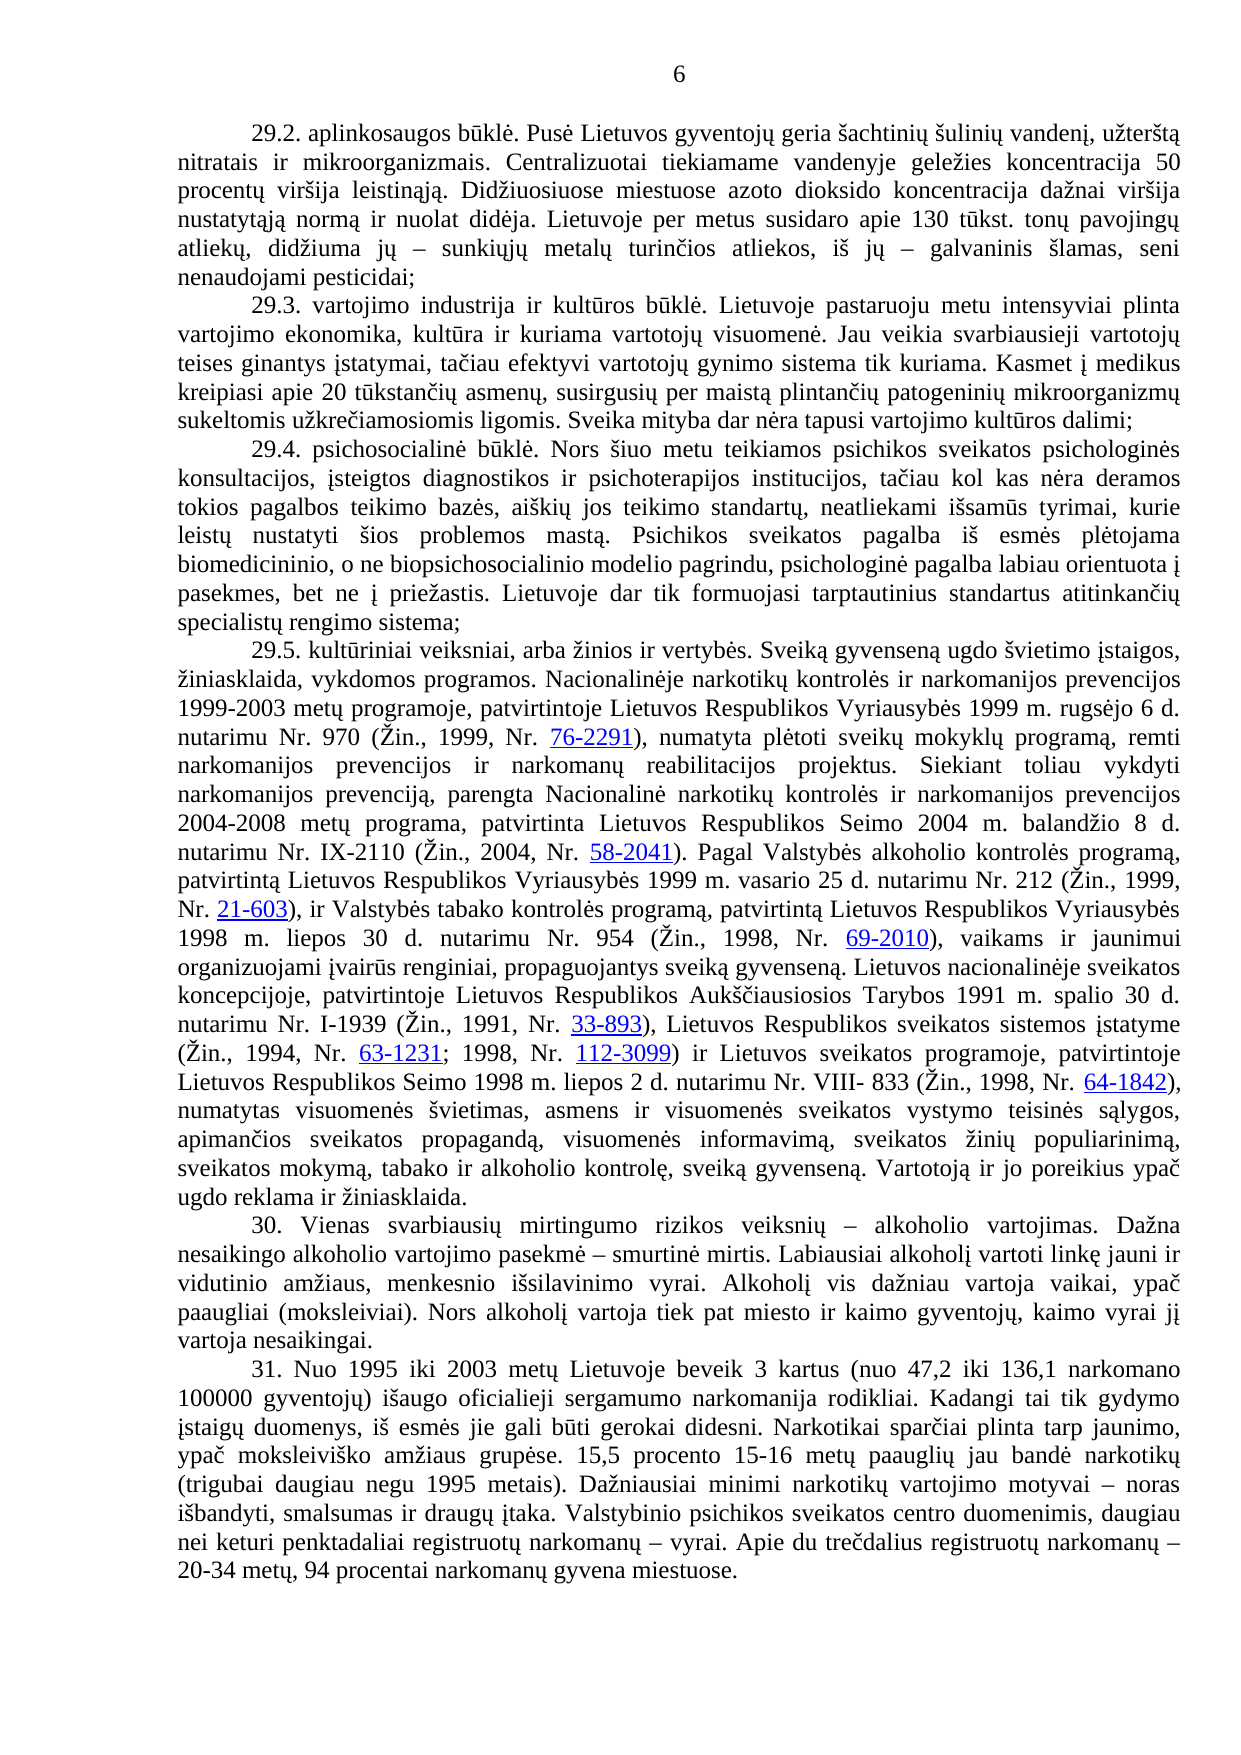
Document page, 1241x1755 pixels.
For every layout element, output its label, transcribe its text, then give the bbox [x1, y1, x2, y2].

text 29.4. psichosocialinė būklė. Nors šiuo metu teikiamos psichikos sveikatos psichologinės konsultacijos, įsteigtos diagnostikos ir psichoterapijos institucijos, tačiau kol kas nėra deramos tokios pagalbos teikimo bazės, aiškių jos teikimo standartų, neatliekami išsamūs tyrimai, kurie leistų nustatyti šios problemos mastą. Psichikos sveikatos pagalba iš esmės plėtojama biomedicininio, o ne biopsichosocialinio modelio pagrindu, psichologinė pagalba labiau orientuota į pasekmes, bet ne į priežastis. Lietuvoje dar tik formuojasi tarptautinius standartus atitinkančių specialistų rengimo sistema; [177, 434, 1181, 636]
text 29.3. vartojimo industrija ir kultūros būklė. Lietuvoje pastaruoju metu intensyviai plinta vartojimo ekonomika, kultūra ir kuriama vartotojų visuomenė. Jau veikia svarbiausieji vartotojų teises ginantys įstatymai, tačiau efektyvi vartotojų gynimo sistema tik kuriama. Kasmet į medikus kreipiasi apie 20 tūkstančių asmenų, susirgusių per maistą plintančių patogeninių mikroorganizmų sukeltomis užkrečiamosiomis ligomis. Sveika mityba dar nėra tapusi vartojimo kultūros dalimi; [177, 291, 1181, 434]
text 29.2. aplinkosaugos būklė. Pusė Lietuvos gyventojų geria šachtinių šulinių vandenį, užterštą nitratais ir mikroorganizmais. Centralizuotai tiekiamame vandenyje geležies koncentracija 50 procentų viršija leistinąją. Didžiuosiuose miestuose azoto dioksido koncentracija dažnai viršija nustatytąją normą ir nuolat didėja. Lietuvoje per metus susidaro apie 130 tūkst. tonų pavojingų atliekų, didžiuma jų – sunkiųjų metalų turinčios atliekos, iš jų – galvaninis šlamas, seni nenaudojami pesticidai; [177, 118, 1181, 291]
text 29.5. kultūriniai veiksniai, arba žinios ir vertybės. Sveiką gyvenseną ugdo švietimo įstaigos, žiniasklaida, vykdomos programos. Nacionalinėje narkotikų kontrolės ir narkomanijos prevencijos 1999-2003 metų programoje, patvirtintoje Lietuvos Respublikos Vyriausybės 1999 m. rugsėjo 6 d. nutarimu Nr. 970 (Žin., 1999, Nr. 76-2291), numatyta plėtoti sveikų mokyklų programą, remti narkomanijos prevencijos ir narkomanų reabilitacijos projektus. Siekiant toliau vykdyti narkomanijos prevenciją, parengta Nacionalinė narkotikų kontrolės ir narkomanijos prevencijos 2004-2008 metų programa, patvirtinta Lietuvos Respublikos Seimo 2004 m. balandžio 8 d. nutarimu Nr. IX-2110 (Žin., 2004, Nr. 58-2041). Pagal Valstybės alkoholio kontrolės programą, patvirtintą Lietuvos Respublikos Vyriausybės 1999 m. vasario 25 d. nutarimu Nr. 212 (Žin., 1999, Nr. 21-603), ir Valstybės tabako kontrolės programą, patvirtintą Lietuvos Respublikos Vyriausybės 1998 m. liepos 30 d. nutarimu Nr. 954 (Žin., 1998, Nr. 69-2010), vaikams ir jaunimui organizuojami įvairūs renginiai, propaguojantys sveiką gyvenseną. Lietuvos nacionalinėje sveikatos koncepcijoje, patvirtintoje Lietuvos Respublikos Aukščiausiosios Tarybos 1991 m. spalio 30 d. nutarimu Nr. I-1939 (Žin., 1991, Nr. 33-893), Lietuvos Respublikos sveikatos sistemos įstatyme (Žin., 1994, Nr. 63-1231; 1998, Nr. 112-3099) ir Lietuvos sveikatos programoje, patvirtintoje Lietuvos Respublikos Seimo 1998 m. liepos 2 d. nutarimu Nr. VIII- 833 (Žin., 1998, Nr. 64-1842), numatytas visuomenės švietimas, asmens ir visuomenės sveikatos vystymo teisinės sąlygos, apimančios sveikatos propagandą, visuomenės informavimą, sveikatos žinių populiarinimą, sveikatos mokymą, tabako ir alkoholio kontrolę, sveiką gyvenseną. Vartotoją ir jo poreikius ypač ugdo reklama ir žiniasklaida. [177, 636, 1181, 1211]
text 30. Vienas svarbiausių mirtingumo rizikos veiksnių – alkoholio vartojimas. Dažna nesaikingo alkoholio vartojimo pasekmė – smurtinė mirtis. Labiausiai alkoholį vartoti linkę jauni ir vidutinio amžiaus, menkesnio išsilavinimo vyrai. Alkoholį vis dažniau vartoja vaikai, ypač paaugliai (moksleiviai). Nors alkoholį vartoja tiek pat miesto ir kaimo gyventojų, kaimo vyrai jį vartoja nesaikingai. [177, 1211, 1181, 1354]
text 31. Nuo 1995 iki 2003 metų Lietuvoje beveik 3 kartus (nuo 47,2 iki 136,1 narkomano 100000 gyventojų) išaugo oficialieji sergamumo narkomanija rodikliai. Kadangi tai tik gydymo įstaigų duomenys, iš esmės jie gali būti gerokai didesni. Narkotikai sparčiai plinta tarp jaunimo, ypač moksleiviško amžiaus grupėse. 15,5 procento 15-16 metų paauglių jau bandė narkotikų (trigubai daugiau negu 1995 metais). Dažniausiai minimi narkotikų vartojimo motyvai – noras išbandyti, smalsumas ir draugų įtaka. Valstybinio psichikos sveikatos centro duomenimis, daugiau nei keturi penktadaliai registruotų narkomanų – vyrai. Apie du trečdalius registruotų narkomanų – 20-34 metų, 94 procentai narkomanų gyvena miestuose. [177, 1354, 1181, 1584]
